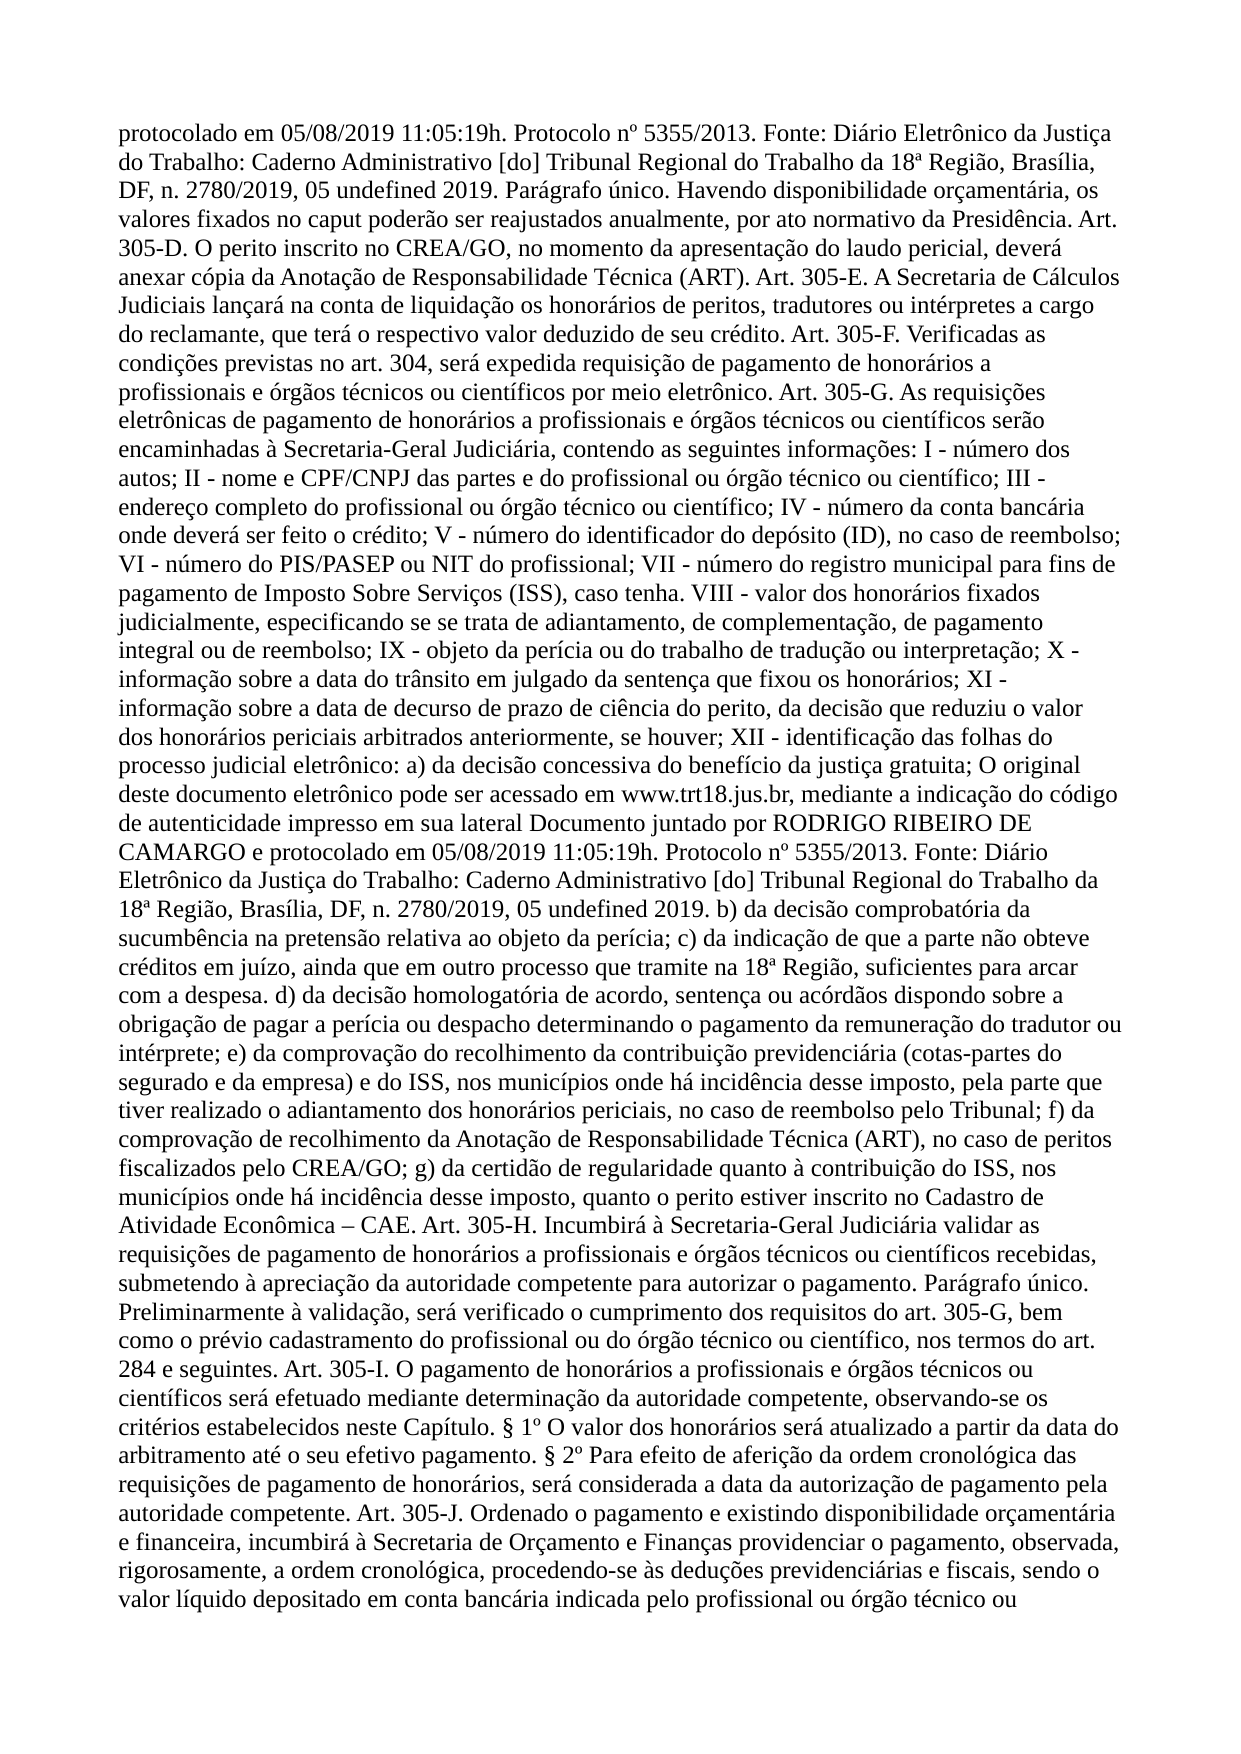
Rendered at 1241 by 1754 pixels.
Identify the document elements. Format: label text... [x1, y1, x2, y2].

text protocolado em 05/08/2019 11:05:19h. Protocolo nº 5355/2013. Fonte: Diário Eletrônico da Justiça do Trabalho: Caderno Administrativo [do] Tribunal Regional do Trabalho da 18ª Região, Brasília, DF, n. 2780/2019, 05 undefined 2019. Parágrafo único. Havendo disponibilidade orçamentária, os valores fixados no caput poderão ser reajustados anualmente, por ato normativo da Presidência. Art. 305-D. O perito inscrito no CREA/GO, no momento da apresentação do laudo pericial, deverá anexar cópia da Anotação de Responsabilidade Técnica (ART). Art. 305-E. A Secretaria de Cálculos Judiciais lançará na conta de liquidação os honorários de peritos, tradutores ou intérpretes a cargo do reclamante, que terá o respectivo valor deduzido de seu crédito. Art. 305-F. Verificadas as condições previstas no art. 304, será expedida requisição de pagamento de honorários a profissionais e órgãos técnicos ou científicos por meio eletrônico. Art. 305-G. As requisições eletrônicas de pagamento de honorários a profissionais e órgãos técnicos ou científicos serão encaminhadas à Secretaria-Geral Judiciária, contendo as seguintes informações: I - número dos autos; II - nome e CPF/CNPJ das partes e do profissional ou órgão técnico ou científico; III - endereço completo do profissional ou órgão técnico ou científico; IV - número da conta bancária onde deverá ser feito o crédito; V - número do identificador do depósito (ID), no caso de reembolso; VI - número do PIS/PASEP ou NIT do profissional; VII - número do registro municipal para fins de pagamento de Imposto Sobre Serviços (ISS), caso tenha. VIII - valor dos honorários fixados judicialmente, especificando se se trata de adiantamento, de complementação, de pagamento integral ou de reembolso; IX - objeto da perícia ou do trabalho de tradução ou interpretação; X - informação sobre a data do trânsito em julgado da sentença que fixou os honorários; XI - informação sobre a data de decurso de prazo de ciência do perito, da decisão que reduziu o valor dos honorários periciais arbitrados anteriormente, se houver; XII - identificação das folhas do processo judicial eletrônico: a) da decisão concessiva do benefício da justiça gratuita; O original deste documento eletrônico pode ser acessado em www.trt18.jus.br, mediante a indicação do código de autenticidade impresso em sua lateral Documento juntado por RODRIGO RIBEIRO DE CAMARGO e protocolado em 05/08/2019 11:05:19h. Protocolo nº 5355/2013. Fonte: Diário Eletrônico da Justiça do Trabalho: Caderno Administrativo [do] Tribunal Regional do Trabalho da 18ª Região, Brasília, DF, n. 2780/2019, 05 undefined 2019. b) da decisão comprobatória da sucumbência na pretensão relativa ao objeto da perícia; c) da indicação de que a parte não obteve créditos em juízo, ainda que em outro processo que tramite na 18ª Região, suficientes para arcar com a despesa. d) da decisão homologatória de acordo, sentença ou acórdãos dispondo sobre a obrigação de pagar a perícia ou despacho determinando o pagamento da remuneração do tradutor ou intérprete; e) da comprovação do recolhimento da contribuição previdenciária (cotas-partes do segurado e da empresa) e do ISS, nos municípios onde há incidência desse imposto, pela parte que tiver realizado o adiantamento dos honorários periciais, no caso de reembolso pelo Tribunal; f) da comprovação de recolhimento da Anotação de Responsabilidade Técnica (ART), no caso de peritos fiscalizados pelo CREA/GO; g) da certidão de regularidade quanto à contribuição do ISS, nos municípios onde há incidência desse imposto, quanto o perito estiver inscrito no Cadastro de Atividade Econômica – CAE. Art. 305-H. Incumbirá à Secretaria-Geral Judiciária validar as requisições de pagamento de honorários a profissionais e órgãos técnicos ou científicos recebidas, submetendo à apreciação da autoridade competente para autorizar o pagamento. Parágrafo único. Preliminarmente à validação, será verificado o cumprimento dos requisitos do art. 305-G, bem como o prévio cadastramento do profissional ou do órgão técnico ou científico, nos termos do art. 284 e seguintes. Art. 305-I. O pagamento de honorários a profissionais e órgãos técnicos ou científicos será efetuado mediante determinação da autoridade competente, observando-se os critérios estabelecidos neste Capítulo. § 1º O valor dos honorários será atualizado a partir da data do arbitramento até o seu efetivo pagamento. § 2º Para efeito de aferição da ordem cronológica das requisições de pagamento de honorários, será considerada a data da autorização de pagamento pela autoridade competente. Art. 305-J. Ordenado o pagamento e existindo disponibilidade orçamentária e financeira, incumbirá à Secretaria de Orçamento e Finanças providenciar o pagamento, observada, rigorosamente, a ordem cronológica, procedendo-se às deduções previdenciárias e fiscais, sendo o valor líquido depositado em conta bancária indicada pelo profissional ou órgão técnico ou [118, 118, 1122, 1613]
